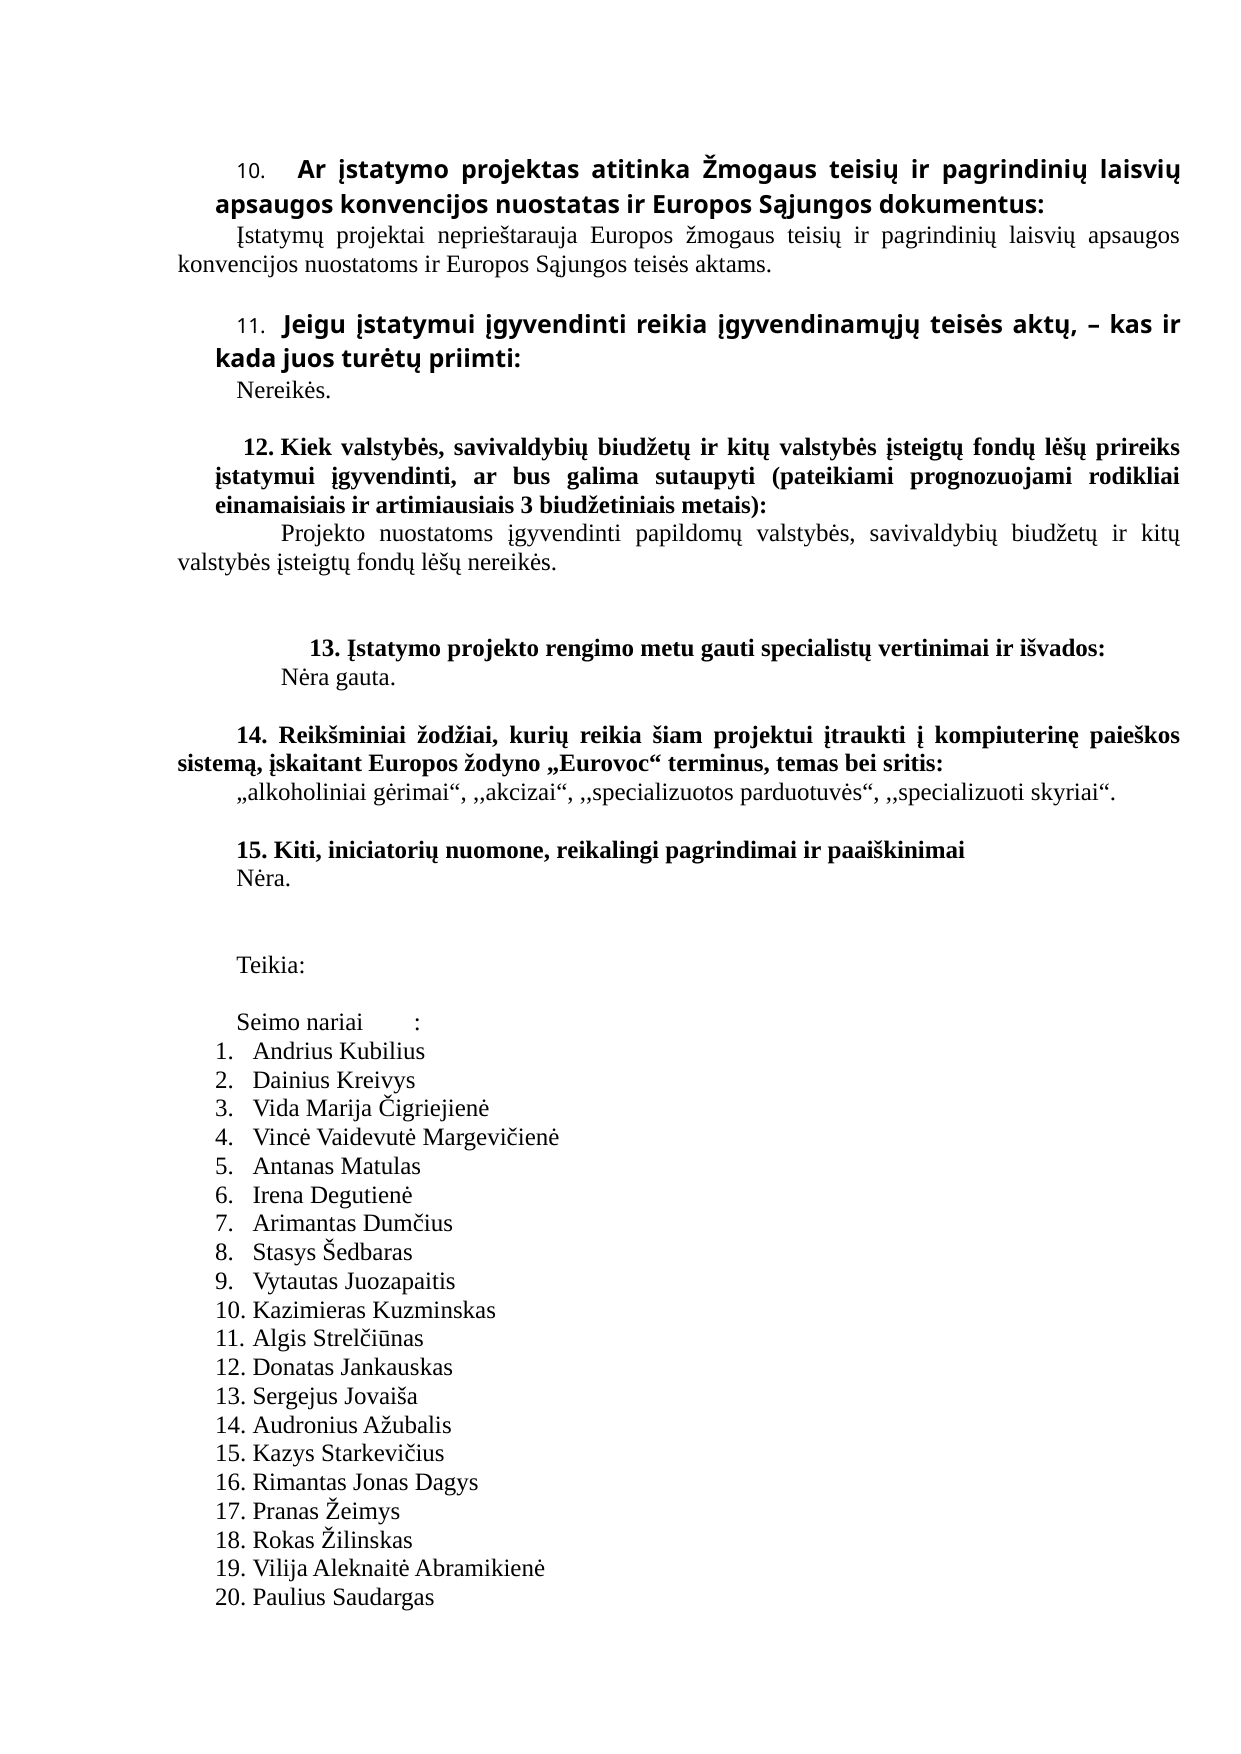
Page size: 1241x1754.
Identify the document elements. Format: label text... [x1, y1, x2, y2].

list Algis Strelčiūnas [215, 1323, 1181, 1352]
text Įstatymų projektai neprieštarauja Europos žmogaus teisių ir pagrindinių laisvių apsaugos konvencijos nuostatoms ir Europos Sąjungos teisės aktams. [177, 220, 1181, 278]
list Jeigu įstatymui įgyvendinti reikia įgyvendinamųjų teisės aktų, – kas ir kada juos turėtų priimti: [177, 307, 1181, 375]
list Rimantas Jonas Dagys [215, 1467, 1181, 1496]
list Audronius Ažubalis [215, 1410, 1181, 1438]
list Kiek valstybės, savivaldybių biudžetų ir kitų valstybės įsteigtų fondų lėšų prireiks įstatymui įgyvendinti, ar bus galima sutaupyti (pateikiami prognozuojami rodikliai einamaisiais ir artimiausiais 3 biudžetiniais metais): [177, 432, 1181, 518]
list Kazys Starkevičius [215, 1438, 1181, 1467]
list Andrius Kubilius [215, 1036, 1181, 1065]
text Projekto nuostatoms įgyvendinti papildomų valstybės, savivaldybių biudžetų ir kitų valstybės įsteigtų fondų lėšų nereikės. [177, 518, 1181, 576]
text „alkoholiniai gėrimai“, ,,akcizai“, ,,specializuotos parduotuvės“, ,,specializuoti skyriai“. [177, 777, 1181, 806]
list Vincė Vaidevutė Margevičienė [215, 1122, 1181, 1151]
text Seimo nariai : [177, 1007, 1181, 1036]
list Vida Marija Čigriejienė [215, 1093, 1181, 1122]
list Stasys Šedbaras [215, 1237, 1181, 1266]
list Vilija Aleknaitė Abramikienė [215, 1553, 1181, 1582]
list Pranas Žeimys [215, 1496, 1181, 1525]
list Rokas Žilinskas [215, 1525, 1181, 1553]
list Paulius Saudargas [215, 1582, 1181, 1611]
list Ar įstatymo projektas atitinka Žmogaus teisių ir pagrindinių laisvių apsaugos konvencijos nuostatas ir Europos Sąjungos dokumentus: [177, 152, 1181, 220]
text Nėra. [177, 863, 1181, 892]
text Nereikės. [177, 375, 1181, 403]
list Vytautas Juozapaitis [215, 1266, 1181, 1295]
text Nėra gauta. [177, 662, 1181, 691]
list Donatas Jankauskas [215, 1352, 1181, 1381]
list Kazimieras Kuzminskas [215, 1295, 1181, 1323]
list Arimantas Dumčius [215, 1208, 1181, 1237]
text 14. Reikšminiai žodžiai, kurių reikia šiam projektui įtraukti į kompiuterinę paieškos sistemą, įskaitant Europos žodyno „Eurovoc“ terminus, temas bei sritis: [177, 720, 1181, 777]
list Irena Degutienė [215, 1180, 1181, 1208]
text Teikia: [177, 950, 1181, 978]
list Įstatymo projekto rengimo metu gauti specialistų vertinimai ir išvados: [250, 633, 1181, 662]
text 15. Kiti, iniciatorių nuomone, reikalingi pagrindimai ir paaiškinimai [177, 835, 1181, 863]
list Sergejus Jovaiša [215, 1381, 1181, 1410]
list Antanas Matulas [215, 1151, 1181, 1180]
list Dainius Kreivys [215, 1065, 1181, 1093]
